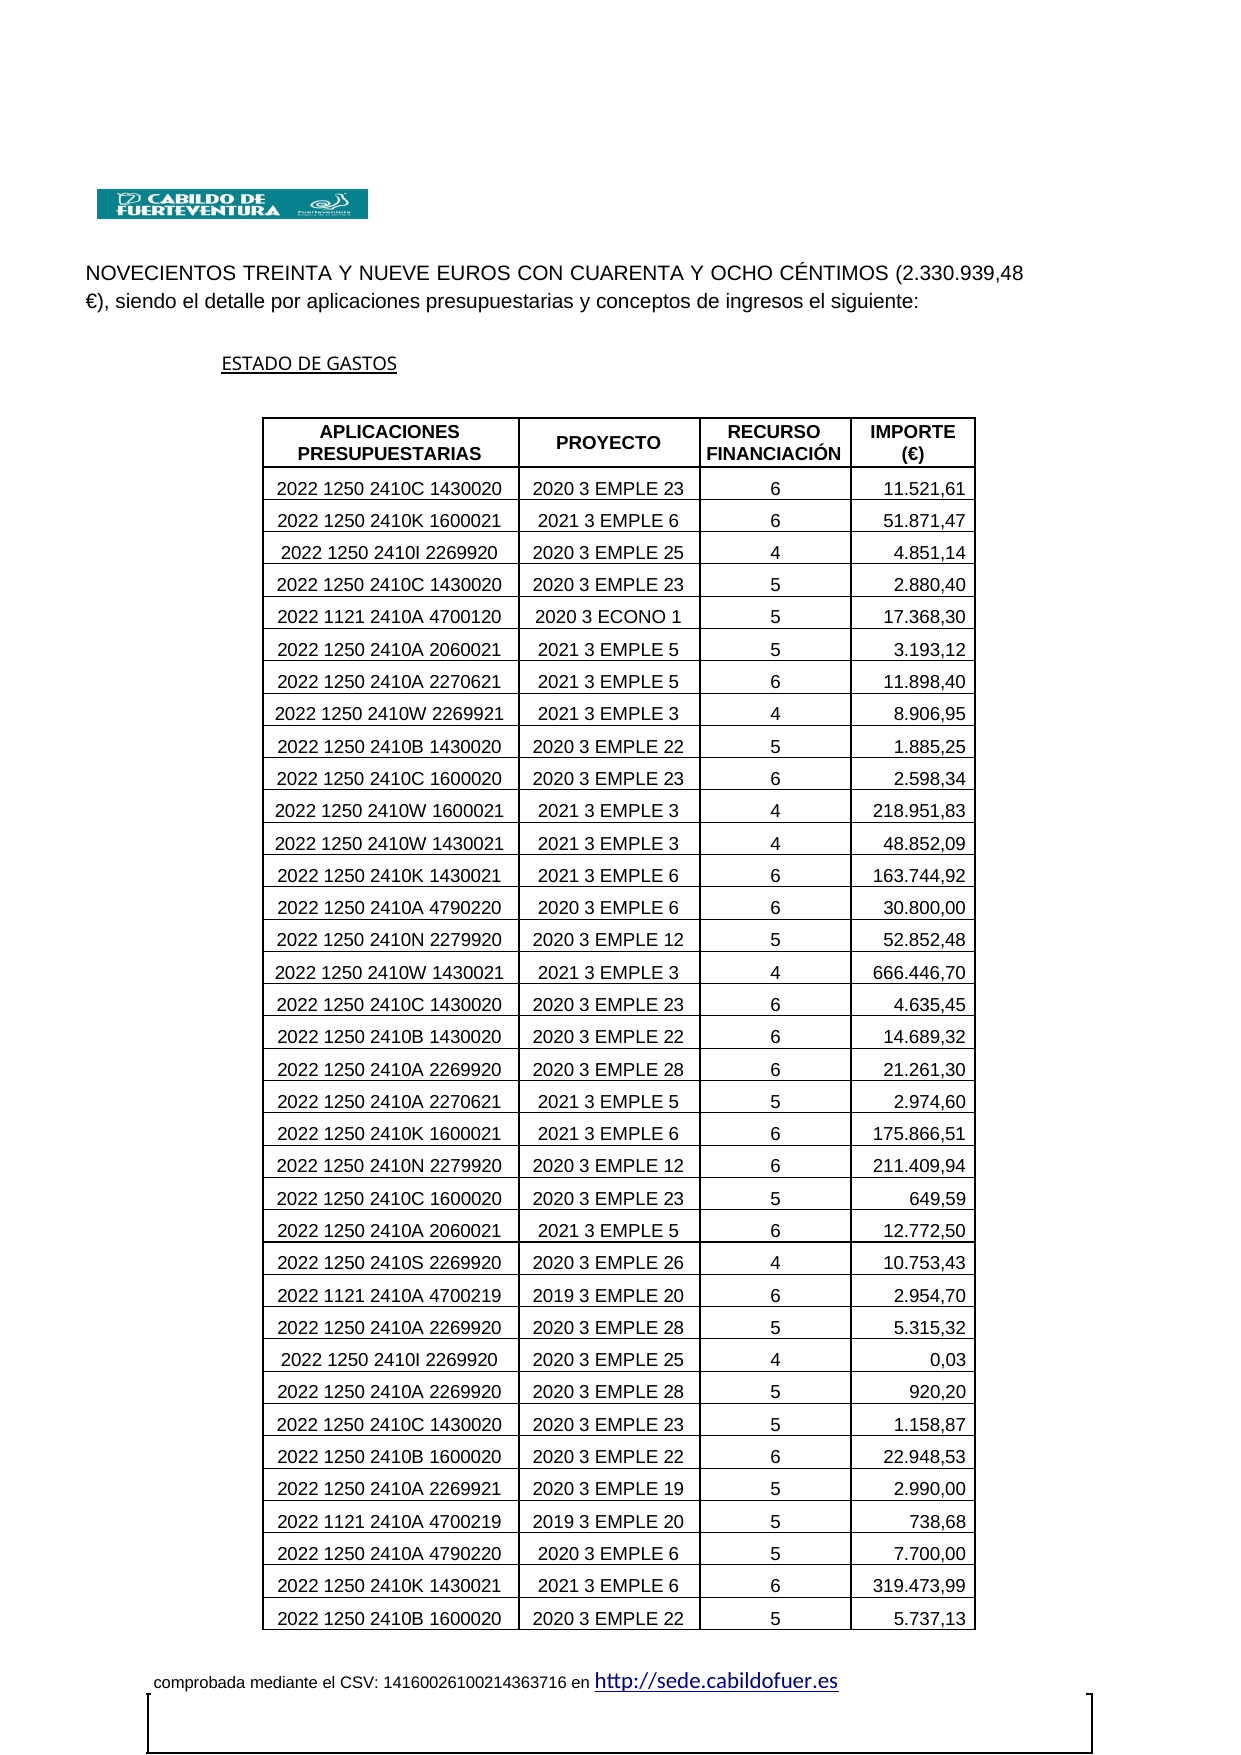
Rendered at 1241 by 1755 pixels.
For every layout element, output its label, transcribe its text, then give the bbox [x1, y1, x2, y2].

table_cell 163.744,92 [852, 855, 974, 886]
table_cell 5 [701, 1178, 850, 1209]
table_cell 5.737,13 [852, 1598, 974, 1629]
table_cell 2020 3 EMPLE 28 [520, 1049, 699, 1080]
table_cell 2020 3 EMPLE 28 [520, 1372, 699, 1403]
table_cell 6 [701, 887, 850, 918]
table_cell 2022 1250 2410A 2269920 [264, 1307, 518, 1338]
table_cell 2022 1250 2410W 1600021 [264, 790, 518, 822]
table_cell 2020 3 EMPLE 19 [520, 1469, 699, 1500]
table_cell 1.885,25 [852, 726, 974, 757]
table_cell 2022 1250 2410A 2269921 [264, 1469, 518, 1500]
table_cell 5 [701, 1081, 850, 1112]
table_cell 2022 1250 2410B 1430020 [264, 1016, 518, 1048]
picture [97, 189, 369, 219]
table_cell 4 [701, 694, 850, 725]
table_cell 4 [701, 1243, 850, 1274]
table_cell 2020 3 EMPLE 22 [520, 1598, 699, 1629]
table_cell 17.368,30 [852, 597, 974, 628]
table_cell 5 [701, 1533, 850, 1564]
table_cell 5 [701, 1307, 850, 1338]
table_cell 5 [701, 1598, 850, 1629]
table_cell 2020 3 EMPLE 22 [520, 726, 699, 757]
table_cell 6 [701, 1436, 850, 1467]
table_header RECURSO FINANCIACIÓN [701, 419, 850, 466]
table_header PROYECTO [520, 419, 699, 466]
table_cell 5 [701, 726, 850, 757]
table_cell 2022 1250 2410A 4790220 [264, 1533, 518, 1564]
table_cell 5 [701, 1501, 850, 1532]
table_cell 2020 3 EMPLE 23 [520, 468, 699, 499]
table_cell 2020 3 EMPLE 12 [520, 920, 699, 951]
text ESTADO DE GASTOS [221, 351, 1107, 376]
table_cell 2020 3 EMPLE 28 [520, 1307, 699, 1338]
table_cell 666.446,70 [852, 952, 974, 983]
table_cell 2022 1250 2410W 1430021 [264, 823, 518, 854]
table_cell 2022 1121 2410A 4700219 [264, 1275, 518, 1306]
table_cell 14.689,32 [852, 1016, 974, 1048]
table_cell 2022 1250 2410I 2269920 [264, 532, 518, 563]
table_cell 0,03 [852, 1339, 974, 1371]
table_cell 4 [701, 952, 850, 983]
table_cell 2020 3 ECONO 1 [520, 597, 699, 628]
table_cell 738,68 [852, 1501, 974, 1532]
table_cell 22.948,53 [852, 1436, 974, 1467]
table_cell 4 [701, 790, 850, 822]
table_cell 11.521,61 [852, 468, 974, 499]
table_cell 2020 3 EMPLE 12 [520, 1146, 699, 1177]
table_cell 2022 1250 2410B 1600020 [264, 1436, 518, 1467]
table_cell 2022 1250 2410N 2279920 [264, 920, 518, 951]
table_cell 5 [701, 1404, 850, 1435]
text NOVECIENTOS TREINTA Y NUEVE EUROS CON CUARENTA Y OCHO CÉNTIMOS (2.330.939,48 [85, 260, 1107, 284]
table_cell 2022 1250 2410W 1430021 [264, 952, 518, 983]
table_cell 6 [701, 468, 850, 499]
table_header APLICACIONES PRESUPUESTARIAS [264, 419, 518, 466]
table_cell 6 [701, 984, 850, 1015]
table_cell 4.851,14 [852, 532, 974, 563]
table_cell 2021 3 EMPLE 5 [520, 1210, 699, 1241]
table_cell 920,20 [852, 1372, 974, 1403]
table_cell 4 [701, 532, 850, 563]
table_cell 2021 3 EMPLE 3 [520, 952, 699, 983]
table_cell 6 [701, 1146, 850, 1177]
table_cell 30.800,00 [852, 887, 974, 918]
table_cell 2020 3 EMPLE 6 [520, 1533, 699, 1564]
table_cell 2020 3 EMPLE 25 [520, 532, 699, 563]
table_cell 6 [701, 1275, 850, 1306]
table_cell 5 [701, 1469, 850, 1500]
table_cell 2022 1250 2410C 1430020 [264, 984, 518, 1015]
table_cell 2.880,40 [852, 564, 974, 596]
table_cell 2022 1250 2410K 1600021 [264, 1113, 518, 1144]
text €), siendo el detalle por aplicaciones presupuestarias y conceptos de ingresos el siguiente: [85, 289, 1107, 313]
table_cell 2021 3 EMPLE 6 [520, 855, 699, 886]
table_cell 4 [701, 1339, 850, 1371]
table_cell 6 [701, 1016, 850, 1048]
table_cell 6 [701, 855, 850, 886]
table_cell 2021 3 EMPLE 6 [520, 1113, 699, 1144]
table_cell 7.700,00 [852, 1533, 974, 1564]
table_cell 6 [701, 1113, 850, 1144]
table_cell 2020 3 EMPLE 26 [520, 1243, 699, 1274]
table_cell 8.906,95 [852, 694, 974, 725]
table_cell 2022 1121 2410A 4700120 [264, 597, 518, 628]
table_cell 2.974,60 [852, 1081, 974, 1112]
table_cell 2022 1250 2410A 2060021 [264, 629, 518, 660]
table_cell 1.158,87 [852, 1404, 974, 1435]
table_cell 2022 1250 2410S 2269920 [264, 1243, 518, 1274]
table_cell 2022 1250 2410K 1430021 [264, 855, 518, 886]
table_cell 2020 3 EMPLE 23 [520, 1178, 699, 1209]
table_cell 2020 3 EMPLE 23 [520, 1404, 699, 1435]
table_cell 6 [701, 1049, 850, 1080]
table_cell 51.871,47 [852, 500, 974, 531]
table_cell 52.852,48 [852, 920, 974, 951]
table_cell 5 [701, 920, 850, 951]
table_cell 5 [701, 564, 850, 596]
table_cell 2022 1250 2410A 2269920 [264, 1372, 518, 1403]
table_cell 2022 1250 2410A 2060021 [264, 1210, 518, 1241]
table_header IMPORTE (€) [852, 419, 974, 466]
table_cell 6 [701, 500, 850, 531]
table_cell 2022 1121 2410A 4700219 [264, 1501, 518, 1532]
table_cell 2021 3 EMPLE 6 [520, 500, 699, 531]
table_cell 2019 3 EMPLE 20 [520, 1275, 699, 1306]
table_cell 2020 3 EMPLE 23 [520, 984, 699, 1015]
table_cell 211.409,94 [852, 1146, 974, 1177]
table_cell 2022 1250 2410C 1600020 [264, 1178, 518, 1209]
table_cell 2022 1250 2410A 2270621 [264, 661, 518, 692]
table_cell 2020 3 EMPLE 25 [520, 1339, 699, 1371]
table_cell 2022 1250 2410B 1430020 [264, 726, 518, 757]
table_cell 4.635,45 [852, 984, 974, 1015]
table_cell 2022 1250 2410A 2270621 [264, 1081, 518, 1112]
table_cell 2022 1250 2410C 1430020 [264, 468, 518, 499]
table_cell 2022 1250 2410A 2269920 [264, 1049, 518, 1080]
table_cell 2.598,34 [852, 758, 974, 789]
table_cell 2021 3 EMPLE 3 [520, 823, 699, 854]
table_cell 2021 3 EMPLE 6 [520, 1565, 699, 1597]
table_cell 2022 1250 2410B 1600020 [264, 1598, 518, 1629]
table_cell 5 [701, 1372, 850, 1403]
table_cell 2022 1250 2410C 1600020 [264, 758, 518, 789]
table_cell 6 [701, 758, 850, 789]
table_cell 2020 3 EMPLE 6 [520, 887, 699, 918]
table_cell 2022 1250 2410N 2279920 [264, 1146, 518, 1177]
table_cell 21.261,30 [852, 1049, 974, 1080]
table_cell 2020 3 EMPLE 22 [520, 1016, 699, 1048]
table_cell 5 [701, 597, 850, 628]
table_cell 319.473,99 [852, 1565, 974, 1597]
table_cell 6 [701, 1565, 850, 1597]
table_cell 11.898,40 [852, 661, 974, 692]
table_cell 2022 1250 2410C 1430020 [264, 1404, 518, 1435]
table_cell 4 [701, 823, 850, 854]
table_cell 2022 1250 2410K 1430021 [264, 1565, 518, 1597]
table_cell 649,59 [852, 1178, 974, 1209]
table_cell 2022 1250 2410A 4790220 [264, 887, 518, 918]
table_cell 5.315,32 [852, 1307, 974, 1338]
table_cell 2020 3 EMPLE 23 [520, 758, 699, 789]
table_cell 2020 3 EMPLE 22 [520, 1436, 699, 1467]
table_cell 12.772,50 [852, 1210, 974, 1241]
table_cell 2021 3 EMPLE 5 [520, 1081, 699, 1112]
table_cell 2022 1250 2410K 1600021 [264, 500, 518, 531]
table_cell 2022 1250 2410W 2269921 [264, 694, 518, 725]
table_cell 2019 3 EMPLE 20 [520, 1501, 699, 1532]
table_cell 2022 1250 2410I 2269920 [264, 1339, 518, 1371]
table_cell 218.951,83 [852, 790, 974, 822]
table_cell 6 [701, 1210, 850, 1241]
table_cell 2.990,00 [852, 1469, 974, 1500]
table_cell 2022 1250 2410C 1430020 [264, 564, 518, 596]
table_cell 2.954,70 [852, 1275, 974, 1306]
table_cell 6 [701, 661, 850, 692]
table_cell 2021 3 EMPLE 5 [520, 629, 699, 660]
table_cell 2021 3 EMPLE 3 [520, 790, 699, 822]
table_cell 3.193,12 [852, 629, 974, 660]
table_cell 48.852,09 [852, 823, 974, 854]
table_cell 2021 3 EMPLE 5 [520, 661, 699, 692]
table_cell 2020 3 EMPLE 23 [520, 564, 699, 596]
table_cell 5 [701, 629, 850, 660]
table_cell 2021 3 EMPLE 3 [520, 694, 699, 725]
table_cell 10.753,43 [852, 1243, 974, 1274]
table_cell 175.866,51 [852, 1113, 974, 1144]
